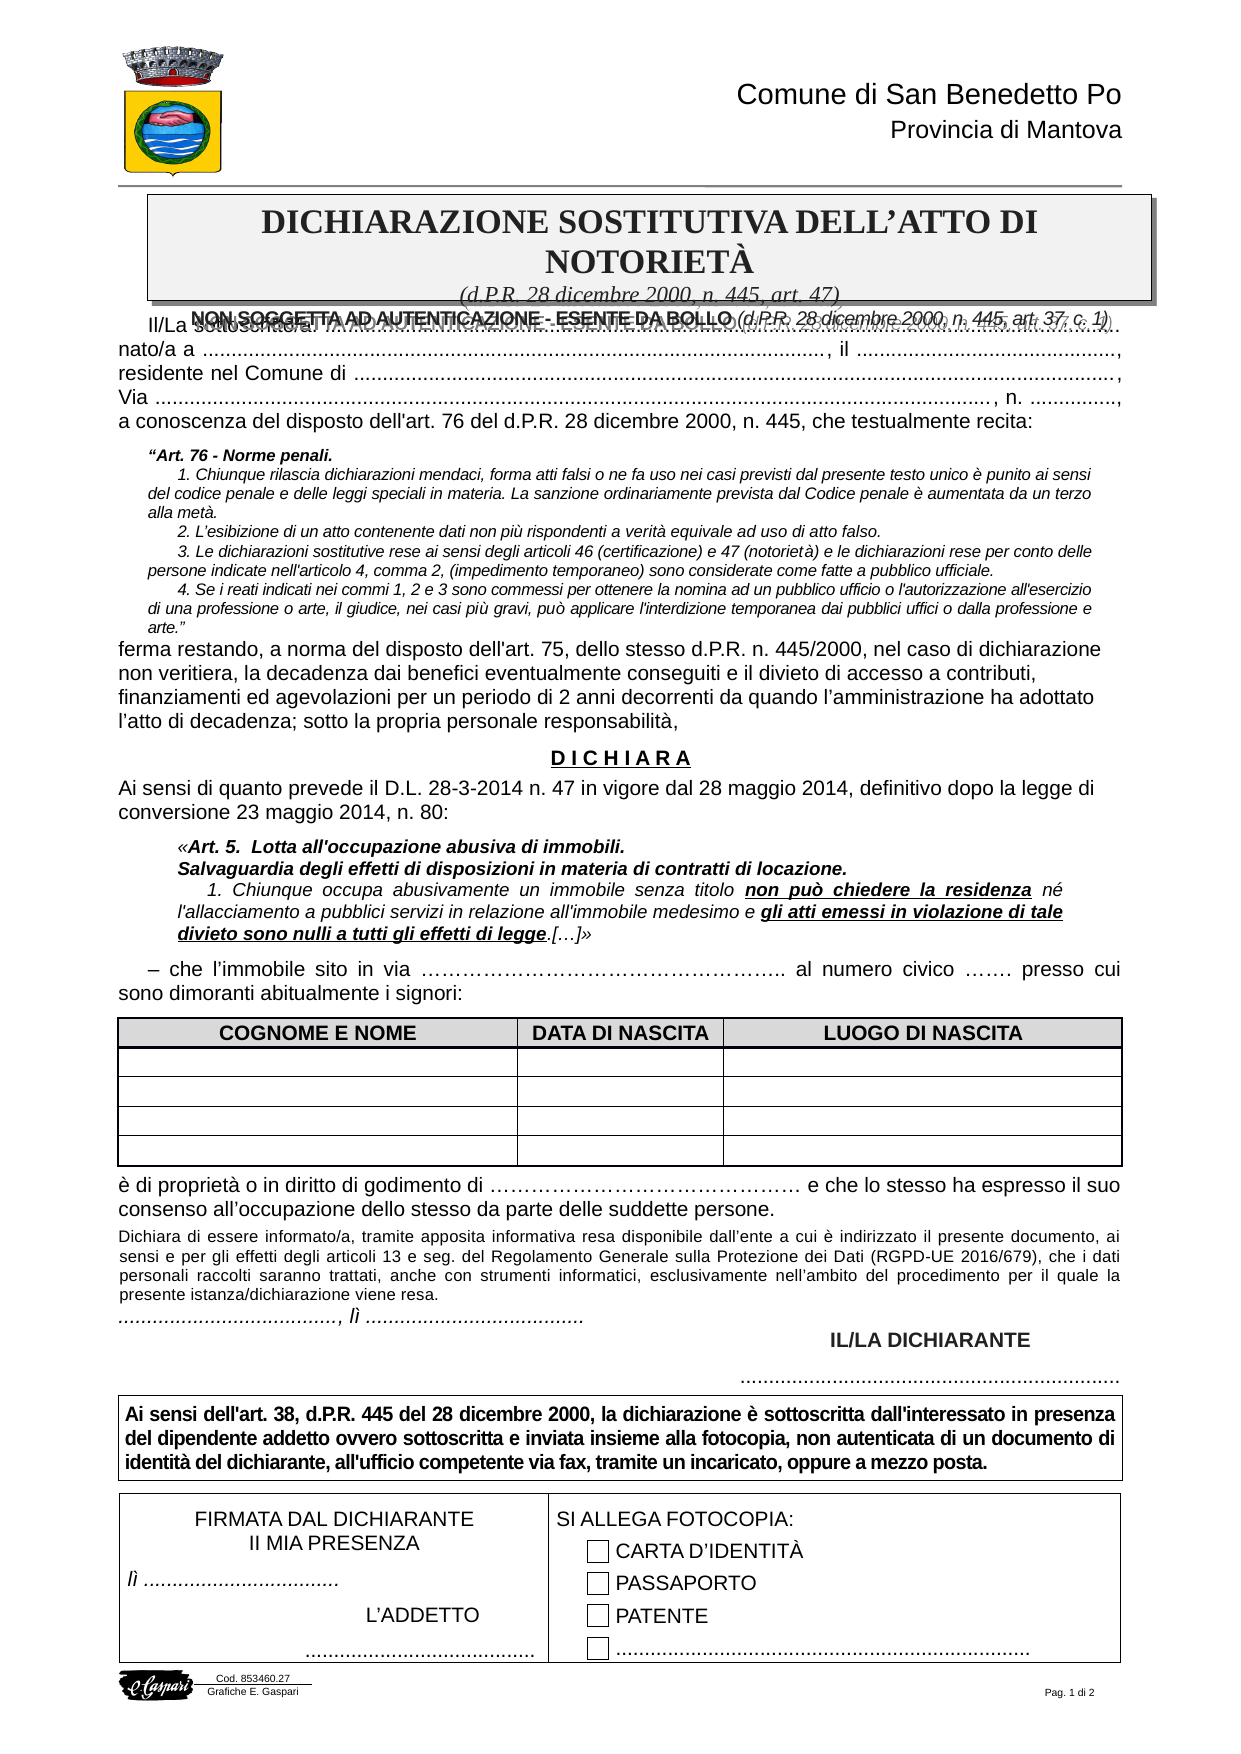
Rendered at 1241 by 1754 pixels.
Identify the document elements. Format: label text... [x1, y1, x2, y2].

table_header SI ALLEGA FOTOCOPIA: CARTA D’IDENTITÀ PASSAPORTO PATENTE ........................................................................ [549, 1494, 1120, 1662]
text Dichiara di essere informato/a, tramite apposita informativa resa disponibile dall’ente a cui è indirizzato il presente documento, ai sensi e per gli effetti degli articoli 13 e seg. del Regolamento Generale sulla Protezione dei Dati (RGPD-UE 2016/679), che i dati personali raccolti saranno trattati, anche con strumenti informatici, esclusivamente nell’ambito del procedimento per il quale la presente istanza/dichiarazione viene resa. [118, 1227, 1122, 1304]
table_header DATA DI NASCITA [518, 1019, 723, 1046]
text ferma restando, a norma del disposto dell'art. 75, dello stesso d.P.R. n. 445/2000, nel caso di dichiarazione non veritiera, la decadenza dai benefici eventualmente conseguiti e il divieto di accesso a contributi, finanziamenti ed agevolazioni per un periodo di 2 anni decorrenti da quando l’amministrazione ha adottato l’atto di decadenza; sotto la propria personale responsabilità, [118, 637, 1122, 733]
text 3. Le dichiarazioni sostitutive rese ai sensi degli articoli 46 (certificazione) e 47 (notorietà) e le dichiarazioni rese per conto delle persone indicate nell'articolo 4, comma 2, (impedimento temporaneo) sono considerate come fatte a pubblico ufficiale. [148, 541, 1093, 580]
table_cell [518, 1107, 723, 1135]
text Comune di San Benedetto Po [224, 77, 1122, 110]
text 1. Chiunque rilascia dichiarazioni mendaci, forma atti falsi o ne fa uso nei casi previsti dal presente testo unico è punito ai sensi del codice penale e delle leggi speciali in materia. La sanzione ordinariamente prevista dal Codice penale è aumentata da un terzo alla metà. [148, 465, 1093, 522]
picture [122, 46, 224, 178]
table_header LUOGO DI NASCITA [724, 1019, 1121, 1046]
table_cell [724, 1049, 1121, 1076]
text è di proprietà o in diritto di godimento di ……………………………………… e che lo stesso ha espresso il suo consenso all’occupazione dello stesso da parte delle suddette persone. [118, 1173, 1122, 1221]
text 4. Se i reati indicati nei commi 1, 2 e 3 sono commessi per ottenere la nomina ad un pubblico ufficio o l'autorizzazione all'esercizio di una professione o arte, il giudice, nei casi più gravi, può applicare l'interdizione temporanea dai pubblici uffici o dalla professione e arte.” [148, 580, 1093, 637]
text ......................................, lì ...................................... [118, 1304, 1122, 1328]
table_cell [119, 1136, 517, 1165]
table_cell [518, 1077, 723, 1106]
text Ai sensi di quanto prevede il D.L. 28-3-2014 n. 47 in vigore dal 28 maggio 2014, definitivo dopo la legge di conversione 23 maggio 2014, n. 80: [118, 776, 1122, 824]
text .................................................................. [738, 1364, 1122, 1388]
text – che l’immobile sito in via …………………………………………….. al numero civico ……. presso cui sono dimoranti abitualmente i signori: [118, 956, 1122, 1004]
table_cell [518, 1136, 723, 1165]
table_cell [518, 1049, 723, 1076]
table_header FIRMATA DAL DICHIARANTE II MIA PRESENZA lì .................................. L’ADDETTO ........................................ [120, 1494, 548, 1662]
table_cell [724, 1077, 1121, 1106]
text Provincia di Mantova [224, 115, 1122, 144]
table_cell [119, 1107, 517, 1135]
picture [118, 1669, 194, 1701]
table_header COGNOME E NOME [119, 1019, 517, 1046]
text 2. L’esibizione di un atto contenente dati non più rispondenti a verità equivale ad uso di atto falso. [148, 522, 1093, 541]
table_cell [119, 1049, 517, 1076]
text D I C H I A R A [119, 746, 1122, 769]
table_cell [119, 1077, 517, 1106]
table_cell [724, 1107, 1121, 1135]
table_cell [724, 1136, 1121, 1165]
text “Art. 76 - Norme penali. [148, 446, 1093, 465]
list 1. Chiunque occupa abusivamente un immobile senza titolo non può chiedere la residenza né l'allacciamento a pubblici servizi in relazione all'immobile medesimo e gli atti emessi in violazione di tale divieto sono nulli a tutti gli effetti di legge.[…]» [177, 879, 1063, 944]
text Salvaguardia degli effetti di disposizioni in materia di contratti di locazione. [177, 858, 1063, 879]
text «Art. 5. Lotta all'occupazione abusiva di immobili. [177, 836, 1063, 858]
table_header Ai sensi dell'art. 38, d.P.R. 445 del 28 dicembre 2000, la dichiarazione è sottoscritta dall'interessato in presenza del dipendente addetto ovvero sottoscritta e inviata insieme alla fotocopia, non autenticata di un documento di identità del dichiarante, all'ufficio competente via fax, tramite un incaricato, oppure a mezzo posta. [119, 1396, 1122, 1480]
text Il/La sottoscritto/a. .......................................................................................................................................... nato/a a ............................................................................................................, il ............................................., residente nel Comune di ...................................................................................................................................., Via ................................................................................................................................................., n. ..............., a conoscenza del disposto dell'art. 76 del d.P.R. 28 dicembre 2000, n. 445, che testualmente recita: [118, 313, 1122, 433]
text IL/LA DICHIARANTE [738, 1328, 1122, 1352]
